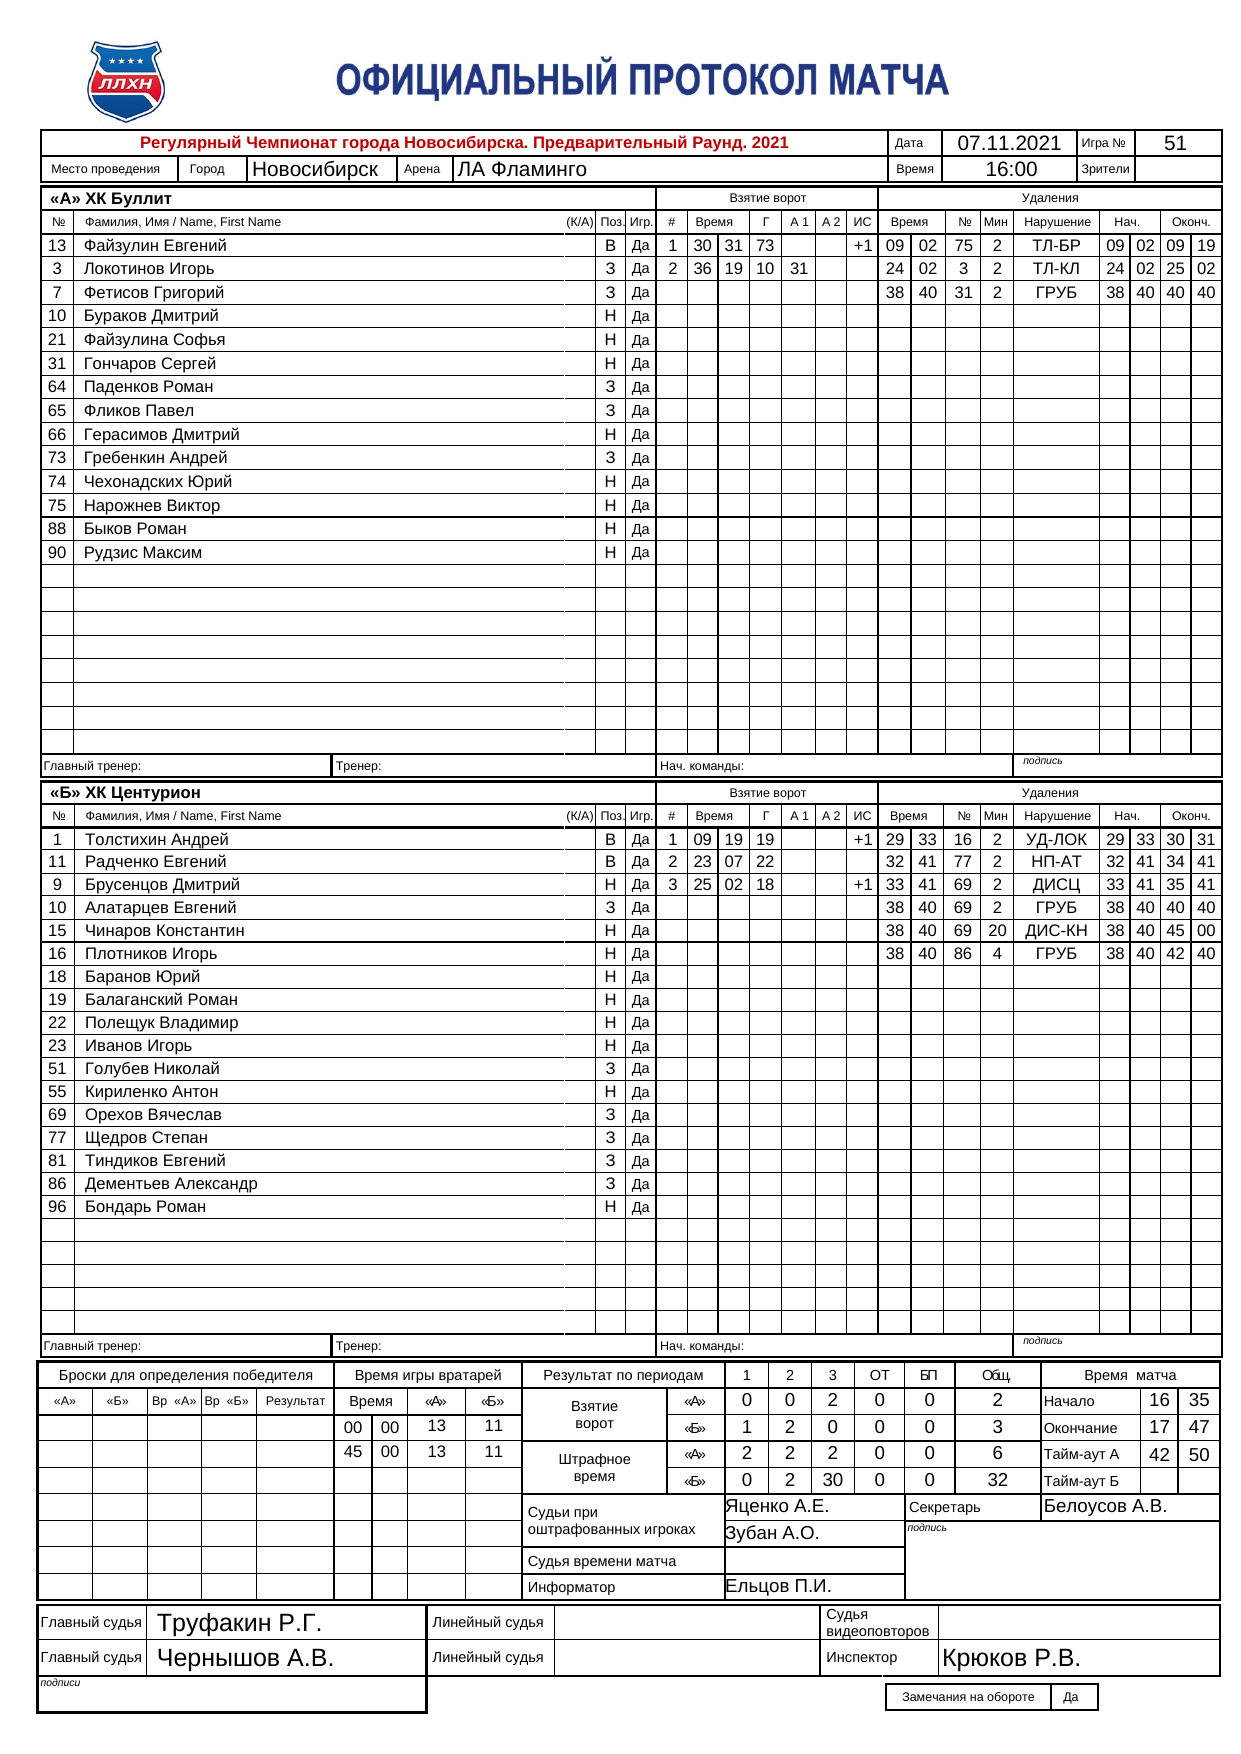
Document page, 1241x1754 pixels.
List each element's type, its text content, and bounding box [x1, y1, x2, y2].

table_cell [657, 1081, 687, 1103]
table_cell 81 [42, 1150, 74, 1172]
table_cell [782, 518, 815, 540]
table_cell [912, 683, 945, 706]
table_cell 74 [42, 470, 73, 493]
table_cell [816, 399, 846, 422]
table_cell [782, 1173, 815, 1195]
table_cell 22 [750, 850, 781, 872]
table_cell [148, 1521, 201, 1546]
table_cell [912, 518, 945, 540]
table_cell [981, 636, 1013, 658]
table_cell [912, 1127, 943, 1149]
table_cell Да [626, 235, 655, 256]
table_cell [565, 305, 595, 327]
table_cell [912, 588, 945, 611]
table_cell [466, 1547, 521, 1573]
table_header 51 [1136, 131, 1221, 155]
table_cell [688, 565, 717, 587]
table_cell [782, 376, 815, 398]
table_cell [719, 920, 749, 941]
table_cell [335, 1494, 371, 1520]
table_header Игра № [1078, 131, 1134, 155]
table_cell подпись [906, 1522, 1219, 1599]
table_cell [335, 1468, 371, 1493]
table_cell В [596, 829, 625, 849]
table_cell [912, 1219, 943, 1241]
table_cell [782, 1058, 815, 1079]
table_cell «Б» [93, 1389, 147, 1413]
table_cell [42, 1288, 74, 1310]
table_cell [816, 494, 846, 516]
table_cell [565, 1035, 595, 1057]
table_cell [39, 1574, 92, 1599]
table_cell 0 [855, 1468, 904, 1493]
table_cell [1131, 1127, 1160, 1149]
table_cell Главный судья [39, 1606, 146, 1639]
table_cell Новосибирск [248, 157, 396, 181]
table_cell 7 [42, 281, 73, 303]
table_cell [1161, 1196, 1190, 1218]
table_cell ГРУБ [1014, 943, 1099, 964]
table_cell [565, 1196, 595, 1218]
table_cell [719, 1219, 749, 1241]
table_cell 0 [905, 1415, 954, 1440]
table_cell 23 [688, 850, 717, 872]
table_cell [1100, 612, 1129, 634]
table_cell [1192, 541, 1221, 564]
table_cell [816, 1288, 846, 1310]
table_cell Вр «Б» [202, 1389, 256, 1413]
table_cell [75, 1288, 564, 1310]
table_cell [981, 1173, 1013, 1195]
table_cell [750, 352, 781, 374]
table_cell [912, 328, 945, 351]
table_cell [466, 1494, 521, 1520]
table_cell 40 [1192, 943, 1221, 964]
table_cell [565, 1265, 595, 1287]
table_cell Место проведения [42, 157, 177, 181]
table_cell [912, 707, 945, 729]
table_cell [1131, 352, 1160, 374]
table_cell [565, 966, 595, 987]
table_cell [782, 494, 815, 516]
table_cell [847, 1035, 877, 1057]
table_cell 19 [719, 257, 749, 280]
table_cell [719, 1242, 749, 1264]
table_cell Нач. команды: [657, 755, 1012, 776]
table_cell Г [750, 805, 781, 826]
table_cell [1100, 541, 1129, 564]
table_cell [847, 730, 877, 753]
table_cell 11 [42, 850, 74, 872]
table_cell [782, 1127, 815, 1149]
table_cell [657, 1012, 687, 1033]
table_cell [1136, 157, 1221, 181]
table_cell [782, 281, 815, 303]
table_cell [688, 399, 717, 422]
table_cell [847, 896, 877, 918]
table_cell [257, 1521, 333, 1546]
table_cell +1 [847, 235, 877, 256]
table_cell В [596, 850, 625, 872]
table_cell Н [596, 920, 625, 941]
table_cell [912, 1288, 943, 1310]
table_cell [1131, 1012, 1160, 1033]
table_cell [688, 636, 717, 658]
table_cell [626, 565, 655, 587]
table_cell [626, 1311, 655, 1333]
table_cell [1161, 494, 1190, 516]
table_cell [1192, 1035, 1221, 1057]
table_cell Время [688, 805, 749, 826]
table_cell 13 [408, 1441, 465, 1467]
table_cell [879, 659, 910, 682]
table_cell [944, 1012, 980, 1033]
table_cell 40 [912, 920, 943, 941]
table_cell [626, 1219, 655, 1241]
table_cell [1014, 612, 1099, 634]
table_cell [1014, 1242, 1099, 1264]
table_cell [1100, 565, 1129, 587]
table_cell Нарушение [1014, 805, 1099, 826]
table_cell 1 [42, 829, 74, 849]
table_cell [847, 1265, 877, 1287]
table_cell Да [626, 470, 655, 493]
table_cell [565, 1058, 595, 1079]
table_cell [565, 1242, 595, 1264]
table_cell [688, 1127, 717, 1149]
table_cell 41 [1131, 874, 1160, 895]
table_cell [74, 565, 564, 587]
table_cell 77 [944, 850, 980, 872]
table_cell [1014, 376, 1099, 398]
table_cell 3 [42, 257, 73, 280]
table_cell [816, 1219, 846, 1241]
table_cell 10 [750, 257, 781, 280]
table_cell 45 [1161, 920, 1190, 941]
table_cell [1014, 707, 1099, 729]
table_cell З [596, 399, 625, 422]
table_cell Баранов Юрий [75, 966, 564, 987]
table_cell [1100, 683, 1129, 706]
table_cell Герасимов Дмитрий [74, 423, 564, 445]
table_cell 16:00 [943, 157, 1076, 181]
table_cell 40 [912, 943, 943, 964]
table_cell [39, 1468, 92, 1493]
table_cell [946, 494, 980, 516]
table_cell [42, 1311, 74, 1333]
table_cell [981, 518, 1013, 540]
table_cell [1100, 305, 1129, 327]
table_cell [981, 423, 1013, 445]
table_cell [847, 1311, 877, 1333]
table_cell Да [626, 850, 655, 872]
table_cell [750, 943, 781, 964]
table_cell [719, 1265, 749, 1287]
table_cell [750, 446, 781, 469]
table_cell [1131, 612, 1160, 634]
table_cell [1014, 636, 1099, 658]
table_cell [565, 1104, 595, 1126]
table_cell [93, 1521, 147, 1546]
table_cell [565, 518, 595, 540]
table_cell [42, 565, 73, 587]
table_cell [944, 1265, 980, 1287]
table_cell [93, 1574, 147, 1599]
table_cell [782, 874, 815, 895]
table_cell [408, 1521, 465, 1546]
table_cell [879, 707, 910, 729]
table_cell [847, 518, 877, 540]
table_cell [1100, 989, 1129, 1011]
table_cell 00 [373, 1441, 407, 1467]
table_cell [816, 1150, 846, 1172]
table_cell [1161, 588, 1190, 611]
table_cell 2 [981, 829, 1013, 849]
table_cell 3 [946, 257, 980, 280]
table_cell Да [626, 328, 655, 351]
table_cell [657, 541, 687, 564]
table_cell [816, 518, 846, 540]
table_cell [946, 446, 980, 469]
table_cell [944, 1311, 980, 1333]
table_cell [719, 896, 749, 918]
table_cell [42, 730, 73, 753]
table_cell [202, 1574, 256, 1599]
table_cell 09 [1100, 235, 1129, 256]
table_cell [688, 352, 717, 374]
table_cell 40 [1131, 920, 1160, 941]
table_cell 38 [879, 920, 910, 941]
table_cell ТЛ-БР [1014, 235, 1099, 256]
table_cell [1161, 399, 1190, 422]
table_cell [981, 1265, 1013, 1287]
table_cell [750, 636, 781, 658]
table_cell [257, 1547, 333, 1573]
table_cell [1014, 1127, 1099, 1149]
table_cell Толстихин Андрей [75, 829, 564, 849]
table_cell [657, 423, 687, 445]
table_cell Информатор [523, 1575, 724, 1599]
table_cell 09 [879, 235, 910, 256]
table_cell 18 [42, 966, 74, 987]
table_cell 47 [1179, 1415, 1219, 1440]
table_cell [1192, 588, 1221, 611]
table_cell [626, 612, 655, 634]
table_cell [944, 1035, 980, 1057]
table_cell 20 [981, 920, 1013, 941]
table_cell Линейный судья [428, 1640, 554, 1675]
table_cell Оконч. [1161, 211, 1221, 233]
table_cell [847, 305, 877, 327]
table_cell [912, 730, 945, 753]
table_cell [657, 1311, 687, 1333]
table_cell Штрафное время [523, 1442, 666, 1493]
table_cell [373, 1547, 407, 1573]
table_cell [782, 1196, 815, 1218]
table_cell [816, 588, 846, 611]
table_cell [750, 920, 781, 941]
table_cell [1131, 1265, 1160, 1287]
table_cell З [596, 376, 625, 398]
table_cell [1192, 376, 1221, 398]
table_cell УД-ЛОК [1014, 829, 1099, 849]
table_cell 38 [1100, 920, 1129, 941]
table_cell 2 [981, 896, 1013, 918]
table_cell Да [626, 943, 655, 964]
table_cell [912, 1058, 943, 1079]
table_cell [1161, 1081, 1190, 1103]
table_cell [847, 707, 877, 729]
table_cell [944, 1081, 980, 1103]
table_cell [816, 989, 846, 1011]
table_cell [981, 470, 1013, 493]
table_cell [879, 305, 910, 327]
table_cell [596, 588, 625, 611]
table_cell [657, 1058, 687, 1079]
table_header 3 [812, 1363, 854, 1387]
table_cell [1192, 659, 1221, 682]
table_cell [847, 1196, 877, 1218]
table_cell Да [626, 1035, 655, 1057]
table_cell [1192, 966, 1221, 987]
table_cell 11 [466, 1441, 521, 1467]
table_cell Иванов Игорь [75, 1035, 564, 1057]
table_cell [1161, 1150, 1190, 1172]
table_cell Локотинов Игорь [74, 257, 564, 280]
table_cell [912, 612, 945, 634]
table_cell [946, 683, 980, 706]
table_cell [1014, 1012, 1099, 1033]
table_cell [1131, 305, 1160, 327]
table_cell [565, 1150, 595, 1172]
table_cell [688, 1311, 717, 1333]
table_cell 69 [944, 896, 980, 918]
table_cell 55 [42, 1081, 74, 1103]
table_cell 31 [42, 352, 73, 374]
table_cell Да [626, 1196, 655, 1218]
table_cell [42, 1219, 74, 1241]
table_cell [847, 1012, 877, 1033]
table_cell Окончание [1042, 1415, 1140, 1440]
table_cell [816, 352, 846, 374]
table_cell [946, 423, 980, 445]
table_cell [879, 966, 910, 987]
table_cell [782, 305, 815, 327]
table_cell [981, 1035, 1013, 1057]
table_cell Поз. [596, 211, 625, 233]
table_cell [847, 636, 877, 658]
table_cell 40 [1131, 943, 1160, 964]
table_cell 38 [1100, 943, 1129, 964]
table_cell 0 [726, 1389, 768, 1413]
table_cell [688, 1265, 717, 1287]
table_cell А 1 [782, 805, 815, 826]
table_cell ДИСЦ [1014, 874, 1099, 895]
table_cell [93, 1468, 147, 1493]
table_cell [750, 305, 781, 327]
table_cell [148, 1468, 201, 1493]
table_cell Орехов Вячеслав [75, 1104, 564, 1126]
table_cell Да [626, 1012, 655, 1033]
table_cell [879, 376, 910, 398]
table_cell [912, 1196, 943, 1218]
table_cell [42, 683, 73, 706]
table_cell [1161, 1219, 1190, 1241]
table_cell [42, 1265, 74, 1287]
table_cell [335, 1521, 371, 1546]
table_cell [944, 1173, 980, 1195]
table_cell [1014, 1081, 1099, 1103]
table_cell [565, 376, 595, 398]
table_cell [719, 1127, 749, 1149]
table_cell [1192, 1242, 1221, 1264]
table_cell 16 [944, 829, 980, 849]
table_cell [782, 588, 815, 611]
table_cell [1100, 1219, 1129, 1241]
table_cell [148, 1547, 201, 1573]
table_cell [596, 612, 625, 634]
table_cell [1161, 328, 1190, 351]
table_cell 2 [657, 257, 687, 280]
table_cell [879, 1265, 910, 1287]
table_cell [1161, 989, 1190, 1011]
table_cell [879, 446, 910, 469]
table_cell [565, 1012, 595, 1033]
table_cell 50 [1179, 1441, 1219, 1467]
table_cell [657, 659, 687, 682]
table_cell [565, 989, 595, 1011]
table_cell [596, 659, 625, 682]
table_cell ДИС-КН [1014, 920, 1099, 941]
table_cell Да [626, 494, 655, 516]
table_cell 0 [855, 1415, 904, 1440]
table_cell [1131, 399, 1160, 422]
table_cell [719, 659, 749, 682]
table_cell Г [750, 211, 781, 233]
table_cell [879, 541, 910, 564]
table_cell [981, 1104, 1013, 1126]
table_cell [565, 920, 595, 941]
table_cell [944, 1104, 980, 1126]
table_cell Труфакин Р.Г. [147, 1606, 425, 1639]
table_cell [75, 1311, 564, 1333]
table_cell [1161, 636, 1190, 658]
table_cell Н [596, 1196, 625, 1218]
table_cell «А» [668, 1389, 724, 1413]
table_cell Оконч. [1161, 805, 1221, 826]
table_cell 0 [905, 1468, 954, 1493]
table_cell [75, 1219, 564, 1241]
table_cell [657, 1219, 687, 1241]
table_cell [1014, 1104, 1099, 1126]
table_cell [657, 683, 687, 706]
table_cell [782, 850, 815, 872]
table_cell [816, 920, 846, 941]
table_cell 16 [1141, 1389, 1177, 1413]
table_cell [782, 920, 815, 941]
table_cell [1192, 1127, 1221, 1149]
table_cell Нач. [1100, 211, 1160, 233]
table_cell Игр. [626, 211, 655, 233]
table_cell [981, 494, 1013, 516]
table_cell [565, 612, 595, 634]
table_cell 02 [912, 257, 945, 280]
table_cell [688, 659, 717, 682]
table_cell [816, 636, 846, 658]
table_cell ЛА Фламинго [454, 157, 887, 181]
table_cell [688, 1012, 717, 1033]
table_cell [719, 376, 749, 398]
table_cell Бондарь Роман [75, 1196, 564, 1218]
table_cell [688, 446, 717, 469]
table_cell [879, 1081, 910, 1103]
table_cell 15 [42, 920, 74, 941]
table_cell [1014, 518, 1099, 540]
table_cell [565, 423, 595, 445]
table_cell 11 [466, 1416, 521, 1440]
table_cell 41 [1131, 850, 1160, 872]
table_cell 19 [750, 829, 781, 849]
table_cell [466, 1574, 521, 1599]
table_cell 0 [769, 1389, 811, 1413]
table_cell 69 [944, 920, 980, 941]
table_cell [39, 1547, 92, 1573]
table_cell В [596, 235, 625, 256]
table_cell [847, 850, 877, 872]
table_cell [202, 1441, 256, 1467]
table_cell [981, 1150, 1013, 1172]
table_cell [981, 1058, 1013, 1079]
table_cell [816, 235, 846, 256]
table_cell [879, 636, 910, 658]
table_cell [688, 612, 717, 634]
table_cell [782, 966, 815, 987]
table_cell [782, 328, 815, 351]
table_cell [1131, 1311, 1160, 1333]
table_cell [565, 896, 595, 918]
table_cell [257, 1416, 333, 1440]
table_cell [596, 1219, 625, 1241]
table_cell [816, 1012, 846, 1033]
table_cell [1100, 1173, 1129, 1195]
table_cell [688, 1081, 717, 1103]
table_cell [750, 328, 781, 351]
table_cell [879, 1288, 910, 1310]
table_cell [596, 1242, 625, 1264]
table_cell Судьи при оштрафованных игроках [523, 1495, 724, 1546]
table_cell [750, 1127, 781, 1149]
table_cell [912, 305, 945, 327]
table_cell [847, 1173, 877, 1195]
table_cell [981, 305, 1013, 327]
table_cell [1192, 636, 1221, 658]
table_cell З [596, 446, 625, 469]
table_cell [688, 707, 717, 729]
table_cell [981, 1288, 1013, 1310]
table_cell [782, 659, 815, 682]
table_cell [1161, 1012, 1190, 1033]
table_cell [782, 446, 815, 469]
table_cell [879, 730, 910, 753]
table_cell 6 [956, 1442, 1040, 1467]
table_cell 3 [956, 1415, 1040, 1440]
table_cell [847, 588, 877, 611]
table_cell [879, 1196, 910, 1218]
table_cell [1131, 1058, 1160, 1079]
table_cell 0 [855, 1389, 904, 1413]
table_cell [782, 989, 815, 1011]
table_cell [944, 1058, 980, 1079]
table_cell [981, 376, 1013, 398]
table_cell 18 [750, 874, 781, 895]
table_cell [782, 470, 815, 493]
table_cell [847, 1219, 877, 1241]
table_cell 02 [912, 235, 945, 256]
table_cell [816, 1173, 846, 1195]
table_cell [657, 446, 687, 469]
table_cell [816, 1081, 846, 1103]
table_cell 38 [1100, 281, 1129, 303]
table_cell [782, 1081, 815, 1103]
table_cell [912, 1104, 943, 1126]
table_cell [75, 1242, 564, 1264]
table_cell [1179, 1468, 1219, 1493]
table_cell [42, 636, 73, 658]
table_cell [688, 1104, 717, 1126]
table_cell Зрители [1078, 157, 1134, 181]
table_cell [912, 446, 945, 469]
table_cell [1014, 1311, 1099, 1333]
table_cell [750, 281, 781, 303]
table_cell [750, 896, 781, 918]
table_cell [202, 1416, 256, 1440]
table_cell [1192, 1196, 1221, 1218]
table_cell [879, 494, 910, 516]
table_cell Да [626, 423, 655, 445]
table_header «Б» ХК Центурион [42, 783, 655, 803]
table_cell 40 [912, 896, 943, 918]
table_cell [782, 707, 815, 729]
table_cell [1131, 328, 1160, 351]
table_cell [750, 1219, 781, 1241]
table_cell [719, 707, 749, 729]
table_cell [93, 1547, 147, 1573]
table_cell 2 [657, 850, 687, 872]
table_cell [719, 305, 749, 327]
table_cell З [596, 1104, 625, 1126]
table_cell [565, 850, 595, 872]
table_cell [719, 541, 749, 564]
table_cell [335, 1547, 371, 1573]
table_cell Да [626, 896, 655, 918]
table_cell # [657, 805, 687, 826]
table_cell [565, 328, 595, 351]
table_cell [912, 1150, 943, 1172]
table_cell [847, 423, 877, 445]
table_cell 2 [956, 1389, 1040, 1413]
table_cell «А» [39, 1389, 92, 1413]
table_cell [782, 1311, 815, 1333]
table_cell [626, 659, 655, 682]
table_cell [879, 989, 910, 1011]
table_cell Чинаров Константин [75, 920, 564, 941]
table_cell 1 [657, 829, 687, 849]
table_header Время матча [1042, 1363, 1219, 1387]
table_cell [565, 257, 595, 280]
table_cell [981, 683, 1013, 706]
table_cell [657, 943, 687, 964]
table_cell 00 [335, 1416, 371, 1440]
table_cell З [596, 257, 625, 280]
table_cell [816, 1058, 846, 1079]
table_cell [1014, 1058, 1099, 1079]
table_cell [750, 1104, 781, 1126]
table_cell [912, 659, 945, 682]
table_cell [981, 352, 1013, 374]
table_cell Да [626, 1104, 655, 1126]
table_cell [555, 1606, 819, 1639]
table_cell [946, 376, 980, 398]
table_cell [408, 1574, 465, 1599]
table_cell [657, 896, 687, 918]
table_cell Ельцов П.И. [726, 1575, 904, 1599]
table_cell [750, 588, 781, 611]
table_cell [816, 1035, 846, 1057]
table_cell [1014, 683, 1099, 706]
table_cell [1100, 1288, 1129, 1310]
table_cell Крюков Р.В. [939, 1640, 1219, 1675]
table_cell [565, 470, 595, 493]
table_cell [1192, 1058, 1221, 1079]
table_cell [1131, 1081, 1160, 1103]
table_cell [1014, 588, 1099, 611]
table_cell [1131, 659, 1160, 682]
table_cell [816, 659, 846, 682]
table_cell [688, 683, 717, 706]
table_cell [688, 1219, 717, 1241]
table_cell [912, 352, 945, 374]
table_cell [719, 683, 749, 706]
table_cell 02 [1192, 257, 1221, 280]
table_cell [719, 636, 749, 658]
table_cell [688, 305, 717, 327]
table_cell [1014, 494, 1099, 516]
table_cell [816, 612, 846, 634]
table_cell [688, 1058, 717, 1079]
table_cell [981, 565, 1013, 587]
table_header 1 [726, 1363, 768, 1387]
table_cell [688, 423, 717, 445]
table_cell [719, 1311, 749, 1333]
table_cell [816, 470, 846, 493]
table_cell [782, 1012, 815, 1033]
table_cell [1131, 1242, 1160, 1264]
table_cell [1100, 423, 1129, 445]
table_cell [1161, 1104, 1190, 1126]
table_cell [408, 1468, 465, 1493]
table_cell [688, 896, 717, 918]
table_cell 09 [688, 829, 717, 849]
table_cell 41 [1192, 850, 1221, 872]
table_cell [596, 707, 625, 729]
table_cell [1100, 636, 1129, 658]
table_cell Да [626, 305, 655, 327]
table_cell [981, 1081, 1013, 1103]
table_cell [719, 399, 749, 422]
table_cell [688, 518, 717, 540]
table_cell [1161, 518, 1190, 540]
table_cell +1 [847, 829, 877, 849]
table_cell [816, 1265, 846, 1287]
table_cell [847, 328, 877, 351]
table_cell 00 [1192, 920, 1221, 941]
table_cell [944, 1150, 980, 1172]
table_cell [657, 399, 687, 422]
table_cell [1014, 470, 1099, 493]
table_cell Фетисов Григорий [74, 281, 564, 303]
table_cell [816, 896, 846, 918]
table_cell [782, 612, 815, 634]
table_cell [1192, 683, 1221, 706]
table_cell [847, 257, 877, 280]
table_cell Секретарь [906, 1495, 1040, 1520]
table_cell [657, 1035, 687, 1057]
table_cell [1014, 1173, 1099, 1195]
table_cell [981, 1242, 1013, 1264]
table_cell [782, 565, 815, 587]
table_cell [816, 423, 846, 445]
table_cell [42, 707, 73, 729]
table_cell 09 [1161, 235, 1190, 256]
table_cell [719, 470, 749, 493]
table_cell [750, 1311, 781, 1333]
table_cell [847, 683, 877, 706]
table_cell [879, 1150, 910, 1172]
table_cell [1100, 376, 1129, 398]
table_cell [1192, 305, 1221, 327]
table_cell [408, 1494, 465, 1520]
table_cell [782, 1035, 815, 1057]
table_cell [565, 707, 595, 729]
table_cell Да [626, 989, 655, 1011]
table_cell Арена [398, 157, 452, 181]
table_cell [373, 1494, 407, 1520]
table_cell [750, 1012, 781, 1033]
table_cell Н [596, 1012, 625, 1033]
table_cell [688, 541, 717, 564]
table_cell [565, 829, 595, 849]
table_cell [816, 966, 846, 987]
table_header Да [1052, 1685, 1097, 1709]
table_cell [1131, 730, 1160, 753]
table_cell [565, 874, 595, 895]
table_header 07.11.2021 [943, 131, 1076, 155]
table_cell [879, 588, 910, 611]
table_cell [719, 1288, 749, 1310]
table_cell 3 [657, 874, 687, 895]
table_cell [596, 1288, 625, 1310]
table_cell [565, 235, 595, 256]
table_cell [596, 1311, 625, 1333]
table_cell [657, 518, 687, 540]
table_cell [719, 989, 749, 1011]
table_cell [719, 565, 749, 587]
table_cell [688, 1173, 717, 1195]
table_cell Судья видеоповторов [821, 1606, 938, 1639]
table_cell [1161, 446, 1190, 469]
table_cell 75 [946, 235, 980, 256]
table_cell [981, 612, 1013, 634]
table_cell [565, 943, 595, 964]
table_cell [74, 588, 564, 611]
table_cell [1161, 1311, 1190, 1333]
table_cell 33 [1131, 829, 1160, 849]
table_cell Да [626, 257, 655, 280]
table_cell [373, 1574, 407, 1599]
table_cell [565, 541, 595, 564]
table_cell [946, 612, 980, 634]
table_cell Н [596, 305, 625, 327]
table_cell [1131, 446, 1160, 469]
table_cell 31 [719, 235, 749, 256]
table_cell [657, 1242, 687, 1264]
table_cell [1131, 1035, 1160, 1057]
table_cell [719, 1104, 749, 1126]
table_cell [596, 565, 625, 587]
table_cell [847, 966, 877, 987]
table_cell [939, 1606, 1219, 1639]
table_cell 0 [905, 1389, 954, 1413]
table_cell [93, 1416, 147, 1440]
table_cell З [596, 1058, 625, 1079]
table_cell 34 [1161, 850, 1190, 872]
table_cell [565, 494, 595, 516]
table_cell [257, 1494, 333, 1520]
table_cell [565, 1288, 595, 1310]
table_cell Фамилия, Имя / Name, First Name [74, 211, 565, 233]
table_cell [782, 943, 815, 964]
table_cell Начало [1042, 1389, 1140, 1413]
table_cell [688, 1196, 717, 1218]
table_cell [847, 1242, 877, 1264]
table_cell [565, 636, 595, 658]
table_cell Балаганский Роман [75, 989, 564, 1011]
table_cell [1161, 1173, 1190, 1195]
table_cell Тайм-аут А [1042, 1441, 1140, 1467]
table_cell [816, 446, 846, 469]
table_cell [912, 1311, 943, 1333]
table_cell [626, 707, 655, 729]
table_cell 22 [42, 1012, 74, 1033]
table_cell [657, 494, 687, 516]
table_cell [879, 399, 910, 422]
table_cell [719, 423, 749, 445]
table_cell З [596, 281, 625, 303]
table_cell [1100, 1035, 1129, 1057]
table_cell [782, 1288, 815, 1310]
table_header Время игры вратарей [335, 1363, 521, 1387]
table_cell [1100, 707, 1129, 729]
table_cell Дементьев Александр [75, 1173, 564, 1195]
table_cell 0 [726, 1468, 768, 1493]
table_cell [719, 966, 749, 987]
table_cell [981, 446, 1013, 469]
table_cell [1161, 565, 1190, 587]
table_cell [816, 565, 846, 587]
table_cell [688, 376, 717, 398]
table_cell [1014, 399, 1099, 422]
table_cell [626, 588, 655, 611]
table_cell [879, 352, 910, 374]
table_cell 07 [719, 850, 749, 872]
table_cell [946, 352, 980, 374]
table_cell [657, 328, 687, 351]
table_cell Судья времени матча [523, 1548, 724, 1573]
table_cell [1161, 376, 1190, 398]
table_cell 24 [879, 257, 910, 280]
table_cell 23 [42, 1035, 74, 1057]
table_cell [202, 1468, 256, 1493]
table_cell [912, 494, 945, 516]
table_header Взятие ворот [657, 783, 877, 803]
table_cell [657, 636, 687, 658]
table_cell З [596, 1150, 625, 1172]
table_cell [750, 423, 781, 445]
table_cell [946, 470, 980, 493]
table_cell [719, 1150, 749, 1172]
table_cell [719, 1081, 749, 1103]
table_cell Плотников Игорь [75, 943, 564, 964]
table_cell [912, 470, 945, 493]
table_cell [657, 376, 687, 398]
table_cell [719, 943, 749, 964]
table_cell [981, 1311, 1013, 1333]
table_cell [1192, 518, 1221, 540]
table_cell 69 [42, 1104, 74, 1126]
table_cell подписи [39, 1677, 425, 1711]
table_cell 41 [1192, 874, 1221, 895]
table_cell [1192, 1150, 1221, 1172]
table_cell [879, 328, 910, 351]
table_cell [1014, 1288, 1099, 1310]
table_cell 1 [657, 235, 687, 256]
table_cell [1192, 352, 1221, 374]
table_cell 32 [956, 1468, 1040, 1493]
table_cell [688, 1035, 717, 1057]
table_cell [1161, 612, 1190, 634]
table_cell [946, 707, 980, 729]
table_cell [657, 305, 687, 327]
table_cell [816, 1196, 846, 1218]
table_cell [1131, 989, 1160, 1011]
table_cell [847, 1288, 877, 1310]
table_cell № [42, 805, 74, 826]
table_cell [565, 399, 595, 422]
table_cell [782, 636, 815, 658]
table_cell Фамилия, Имя / Name, First Name [75, 805, 565, 826]
table_cell [750, 399, 781, 422]
table_cell [912, 1035, 943, 1057]
table_cell 31 [946, 281, 980, 303]
table_cell 41 [912, 850, 943, 872]
table_cell [1131, 494, 1160, 516]
table_cell 35 [1161, 874, 1190, 895]
table_cell [93, 1441, 147, 1467]
table_cell [816, 1242, 846, 1264]
table_cell [750, 730, 781, 753]
table_cell [1131, 541, 1160, 564]
table_cell [1161, 1265, 1190, 1287]
table_cell № [42, 211, 73, 233]
table_cell [202, 1494, 256, 1520]
table_cell [202, 1547, 256, 1573]
table_cell 24 [1100, 257, 1129, 280]
table_cell [1014, 1035, 1099, 1057]
table_cell [750, 565, 781, 587]
table_cell Инспектор [821, 1640, 938, 1675]
table_cell [981, 707, 1013, 729]
table_cell [847, 376, 877, 398]
table_cell [847, 612, 877, 634]
table_cell Н [596, 541, 625, 564]
table_cell [816, 850, 846, 872]
table_cell [657, 588, 687, 611]
table_cell [626, 683, 655, 706]
table_cell Да [626, 1173, 655, 1195]
table_cell [1131, 1104, 1160, 1126]
table_cell [1192, 1173, 1221, 1195]
table_cell Яценко А.Е. [726, 1495, 904, 1520]
table_cell 31 [1192, 829, 1221, 849]
table_cell [912, 565, 945, 587]
table_cell [816, 874, 846, 895]
table_cell Н [596, 423, 625, 445]
table_cell [1131, 376, 1160, 398]
table_cell 13 [42, 235, 73, 256]
table_cell [1161, 1127, 1190, 1149]
table_cell Гребенкин Андрей [74, 446, 564, 469]
table_cell Тренер: [333, 1335, 655, 1356]
table_cell [847, 1127, 877, 1149]
table_cell Да [626, 1081, 655, 1103]
table_cell [847, 943, 877, 964]
table_cell [847, 446, 877, 469]
table_cell [879, 1311, 910, 1333]
table_cell 40 [1161, 281, 1190, 303]
table_cell [1192, 1311, 1221, 1333]
table_cell Гончаров Сергей [74, 352, 564, 374]
table_cell 2 [769, 1415, 811, 1440]
table_cell [782, 352, 815, 374]
table_cell [373, 1521, 407, 1546]
table_cell [750, 659, 781, 682]
table_cell [816, 541, 846, 564]
table_cell 64 [42, 376, 73, 398]
table_cell [408, 1547, 465, 1573]
table_cell [1192, 494, 1221, 516]
table_cell [688, 730, 717, 753]
table_cell Время [879, 211, 945, 233]
table_cell [719, 1012, 749, 1033]
table_cell [883, 1677, 1220, 1681]
table_cell [1100, 659, 1129, 682]
table_cell [1131, 1150, 1160, 1172]
table_cell [1192, 1265, 1221, 1287]
table_cell [750, 1288, 781, 1310]
table_cell [688, 966, 717, 987]
table_cell [944, 1127, 980, 1149]
table_cell Файзулин Евгений [74, 235, 564, 256]
table_cell [981, 399, 1013, 422]
table_cell [946, 730, 980, 753]
table_cell Мин [981, 211, 1013, 233]
table_cell 40 [912, 281, 945, 303]
table_cell Игр. [626, 805, 655, 826]
table_cell 90 [42, 541, 73, 564]
table_cell [1100, 1012, 1129, 1033]
table_cell [39, 1416, 92, 1440]
table_cell Да [626, 281, 655, 303]
table_cell [944, 1196, 980, 1218]
table_cell Н [596, 352, 625, 374]
table_cell Алатарцев Евгений [75, 896, 564, 918]
table_cell [879, 470, 910, 493]
table_cell [1192, 565, 1221, 587]
table_cell [1100, 494, 1129, 516]
table_cell Мин [981, 805, 1013, 826]
table_cell 77 [42, 1127, 74, 1149]
table_cell [946, 588, 980, 611]
table_cell ТЛ-КЛ [1014, 257, 1099, 280]
table_cell [847, 1081, 877, 1103]
table_cell [719, 1058, 749, 1079]
table_cell 17 [1141, 1415, 1177, 1440]
table_cell [981, 966, 1013, 987]
table_cell [719, 446, 749, 469]
table_cell [1131, 707, 1160, 729]
table_cell [1161, 966, 1190, 987]
table_cell Город [179, 157, 246, 181]
table_cell [981, 659, 1013, 682]
table_cell 16 [42, 943, 74, 964]
table_cell Н [596, 1035, 625, 1057]
table_cell Да [626, 518, 655, 540]
table_cell [879, 423, 910, 445]
table_cell [847, 1150, 877, 1172]
table_cell [1131, 1196, 1160, 1218]
table_cell [750, 541, 781, 564]
table_cell Линейный судья [428, 1606, 554, 1639]
table_cell [565, 659, 595, 682]
table_cell [688, 281, 717, 303]
table_cell [1131, 565, 1160, 587]
table_cell [1014, 989, 1099, 1011]
table_cell [879, 518, 910, 540]
table_cell [1131, 683, 1160, 706]
table_cell 25 [688, 874, 717, 895]
table_cell Н [596, 328, 625, 351]
table_cell Главный судья [39, 1640, 146, 1675]
table_cell [1131, 518, 1160, 540]
table_cell [946, 636, 980, 658]
table_cell [750, 1150, 781, 1172]
table_cell 69 [944, 874, 980, 895]
table_cell Время [879, 805, 943, 826]
table_cell 02 [1131, 235, 1160, 256]
table_cell [847, 470, 877, 493]
table_cell [75, 1265, 564, 1287]
table_cell [816, 683, 846, 706]
table_cell 02 [719, 874, 749, 895]
table_cell 73 [42, 446, 73, 469]
table_cell Время [688, 211, 749, 233]
table_cell 42 [1161, 943, 1190, 964]
table_cell [912, 1173, 943, 1195]
table_header Замечания на обороте [887, 1685, 1050, 1709]
table_cell [1131, 1173, 1160, 1195]
table_cell [782, 1265, 815, 1287]
table_cell [816, 281, 846, 303]
table_cell [1014, 1219, 1099, 1241]
table_cell [1161, 423, 1190, 445]
table_cell [688, 470, 717, 493]
table_cell [1192, 1012, 1221, 1033]
table_cell [816, 376, 846, 398]
table_cell [148, 1574, 201, 1599]
table_cell Н [596, 966, 625, 987]
table_cell 38 [879, 281, 910, 303]
table_cell № [944, 805, 980, 826]
table_cell [39, 1441, 92, 1467]
table_cell [750, 989, 781, 1011]
table_cell [1014, 541, 1099, 564]
table_cell [657, 352, 687, 374]
table_cell [981, 588, 1013, 611]
table_cell [782, 399, 815, 422]
table_cell [1014, 730, 1099, 753]
table_cell Радченко Евгений [75, 850, 564, 872]
table_cell 10 [42, 305, 73, 327]
table_cell [1192, 989, 1221, 1011]
table_cell [782, 1219, 815, 1241]
table_cell Файзулина Софья [74, 328, 564, 351]
table_cell [782, 896, 815, 918]
table_cell [1100, 518, 1129, 540]
table_cell 38 [879, 896, 910, 918]
table_cell ИС [847, 211, 877, 233]
table_cell [257, 1441, 333, 1467]
table_cell [879, 565, 910, 587]
table_cell [912, 1081, 943, 1103]
table_cell 2 [981, 874, 1013, 895]
table_cell [1100, 588, 1129, 611]
table_cell [1100, 1104, 1129, 1126]
table_cell [719, 328, 749, 351]
table_cell НП-АТ [1014, 850, 1099, 872]
table_cell [74, 636, 564, 658]
table_cell [750, 612, 781, 634]
table_cell [1100, 966, 1129, 987]
table_cell [879, 1012, 910, 1033]
table_cell [750, 966, 781, 987]
table_cell [565, 683, 595, 706]
table_cell [1192, 612, 1221, 634]
table_cell [1161, 730, 1190, 753]
table_cell [879, 683, 910, 706]
table_cell [719, 1196, 749, 1218]
table_cell [782, 1242, 815, 1264]
table_cell «Б» [668, 1415, 724, 1440]
table_cell [626, 636, 655, 658]
table_cell [912, 636, 945, 658]
table_cell 40 [1161, 896, 1190, 918]
table_cell 19 [1192, 235, 1221, 256]
table_cell [750, 376, 781, 398]
table_cell [944, 989, 980, 1011]
table_header Результат по периодам [523, 1363, 724, 1387]
table_cell [596, 730, 625, 753]
table_cell [879, 1173, 910, 1195]
table_cell [879, 1242, 910, 1264]
table_cell [373, 1468, 407, 1493]
table_cell (К/А) [565, 211, 595, 233]
table_cell [1131, 966, 1160, 987]
table_cell [657, 281, 687, 303]
table_cell Тренер: [333, 755, 655, 776]
table_cell [912, 1265, 943, 1287]
table_cell 2 [812, 1442, 854, 1467]
table_cell [657, 966, 687, 987]
table_cell [750, 707, 781, 729]
picture [5, 28, 1179, 129]
table_cell 66 [42, 423, 73, 445]
table_cell [626, 1288, 655, 1310]
table_cell 30 [812, 1468, 854, 1493]
table_cell [750, 494, 781, 516]
table_header Удаления [879, 188, 1221, 209]
table_cell [688, 1242, 717, 1264]
table_cell [879, 1219, 910, 1241]
table_cell 38 [879, 943, 910, 964]
table_cell [657, 1104, 687, 1126]
table_cell [847, 989, 877, 1011]
table_cell 13 [408, 1416, 465, 1440]
table_cell [565, 352, 595, 374]
table_cell Да [626, 399, 655, 422]
table_cell [148, 1416, 201, 1440]
table_cell 65 [42, 399, 73, 422]
table_cell [719, 352, 749, 374]
table_header Дата [889, 131, 941, 155]
table_cell [565, 1219, 595, 1241]
table_cell [719, 1035, 749, 1057]
table_cell [1161, 1035, 1190, 1057]
table_cell [981, 1219, 1013, 1241]
table_cell 32 [1100, 850, 1129, 872]
table_cell [626, 1265, 655, 1287]
table_cell [719, 518, 749, 540]
table_cell 35 [1179, 1389, 1219, 1413]
table_cell [946, 328, 980, 351]
table_cell ГРУБ [1014, 896, 1099, 918]
table_cell [847, 1104, 877, 1126]
table_cell [782, 235, 815, 256]
table_cell [912, 989, 943, 1011]
table_cell Главный тренер: [42, 755, 330, 776]
table_cell [555, 1640, 819, 1675]
table_cell [657, 989, 687, 1011]
table_cell Нач. [1100, 805, 1160, 826]
table_cell [74, 612, 564, 634]
table_cell [1192, 423, 1221, 445]
table_cell [596, 636, 625, 658]
table_cell «А» [408, 1389, 465, 1413]
table_cell [1014, 423, 1099, 445]
table_cell [847, 1058, 877, 1079]
table_header «А» ХК Буллит [42, 188, 655, 209]
table_cell 29 [1100, 829, 1129, 849]
table_cell [39, 1494, 92, 1520]
table_cell [879, 612, 910, 634]
table_cell Результат [257, 1389, 333, 1413]
table_cell [565, 730, 595, 753]
table_cell «А» [668, 1442, 724, 1467]
table_header ОТ [855, 1363, 904, 1387]
table_cell [1161, 1058, 1190, 1079]
table_cell # [657, 211, 687, 233]
table_cell 32 [879, 850, 910, 872]
table_cell [1161, 1242, 1190, 1264]
table_cell Н [596, 874, 625, 895]
table_cell З [596, 896, 625, 918]
table_cell [782, 829, 815, 849]
table_cell [912, 966, 943, 987]
table_cell Тиндиков Евгений [75, 1150, 564, 1172]
table_cell 86 [42, 1173, 74, 1195]
table_cell 2 [769, 1442, 811, 1467]
table_header Удаления [879, 783, 1221, 803]
table_cell 0 [855, 1442, 904, 1467]
table_cell Да [626, 376, 655, 398]
table_cell [847, 920, 877, 941]
table_cell [428, 1677, 882, 1711]
table_cell Нарушение [1014, 211, 1099, 233]
table_cell [93, 1494, 147, 1520]
table_cell Да [626, 1127, 655, 1149]
table_cell подпись [1014, 755, 1221, 776]
table_cell [148, 1494, 201, 1520]
table_cell 29 [879, 829, 910, 849]
table_cell 86 [944, 943, 980, 964]
table_cell Да [626, 829, 655, 849]
table_cell [946, 518, 980, 540]
table_cell Взятие ворот [523, 1389, 666, 1440]
table_cell [912, 1012, 943, 1033]
table_cell [879, 1127, 910, 1149]
table_cell 42 [1141, 1441, 1177, 1467]
table_cell (К/А) [565, 805, 595, 826]
table_cell 2 [812, 1389, 854, 1413]
table_cell А 2 [816, 211, 846, 233]
table_cell [816, 829, 846, 849]
table_cell [657, 470, 687, 493]
table_cell 45 [335, 1441, 371, 1467]
table_cell [847, 659, 877, 682]
table_cell 2 [981, 235, 1013, 256]
table_cell 2 [981, 850, 1013, 872]
table_cell 2 [981, 281, 1013, 303]
table_cell [1161, 352, 1190, 374]
table_cell [719, 1173, 749, 1195]
table_cell [1100, 399, 1129, 422]
table_cell Паденков Роман [74, 376, 564, 398]
table_cell [944, 1288, 980, 1310]
table_cell Н [596, 518, 625, 540]
table_cell [750, 1035, 781, 1057]
table_cell [847, 399, 877, 422]
table_cell [1131, 423, 1160, 445]
table_cell [1192, 707, 1221, 729]
table_cell [1014, 659, 1099, 682]
table_cell [847, 352, 877, 374]
table_cell [847, 565, 877, 587]
table_cell 33 [879, 874, 910, 895]
table_cell [1014, 305, 1099, 327]
table_cell [782, 541, 815, 564]
table_cell 41 [912, 874, 943, 895]
table_cell [688, 1288, 717, 1310]
table_cell 10 [42, 896, 74, 918]
table_cell [1161, 659, 1190, 682]
table_cell Быков Роман [74, 518, 564, 540]
table_cell [657, 920, 687, 941]
table_cell [688, 588, 717, 611]
table_cell [782, 730, 815, 753]
table_cell [981, 1127, 1013, 1149]
table_cell Нарожнев Виктор [74, 494, 564, 516]
table_cell [148, 1441, 201, 1467]
table_cell Нач. команды: [657, 1335, 1012, 1356]
table_cell [1192, 470, 1221, 493]
table_cell 40 [1192, 281, 1221, 303]
table_cell [816, 305, 846, 327]
table_cell 1 [726, 1415, 768, 1440]
table_cell 2 [726, 1442, 768, 1467]
table_cell [466, 1521, 521, 1546]
table_cell [1161, 707, 1190, 729]
table_cell [1100, 1058, 1129, 1079]
table_cell [565, 281, 595, 303]
table_cell [565, 446, 595, 469]
table_cell [688, 989, 717, 1011]
table_cell [879, 1035, 910, 1057]
table_cell [816, 328, 846, 351]
table_cell 02 [1131, 257, 1160, 280]
table_cell [946, 399, 980, 422]
table_cell Голубев Николай [75, 1058, 564, 1079]
table_cell 25 [1161, 257, 1190, 280]
table_cell [726, 1548, 904, 1573]
table_cell [1141, 1468, 1177, 1493]
table_cell 30 [688, 235, 717, 256]
table_cell А 2 [816, 805, 846, 826]
table_cell 40 [1131, 896, 1160, 918]
table_cell [816, 257, 846, 280]
table_header БП [905, 1363, 954, 1387]
table_cell [946, 541, 980, 564]
table_cell [1161, 305, 1190, 327]
table_cell [688, 328, 717, 351]
table_cell 38 [1100, 896, 1129, 918]
table_cell [565, 588, 595, 611]
table_cell Н [596, 989, 625, 1011]
table_header Общ. [956, 1363, 1040, 1387]
table_cell [626, 1242, 655, 1264]
table_cell [657, 1288, 687, 1310]
table_cell [1014, 1150, 1099, 1172]
table_cell 19 [42, 989, 74, 1011]
table_cell Чернышов А.В. [147, 1640, 425, 1675]
table_cell 96 [42, 1196, 74, 1218]
table_cell [879, 1104, 910, 1126]
table_cell [816, 730, 846, 753]
table_cell [657, 1127, 687, 1149]
table_cell 31 [782, 257, 815, 280]
table_cell 30 [1161, 829, 1190, 849]
table_cell 36 [688, 257, 717, 280]
table_cell [1192, 1081, 1221, 1103]
table_cell Поз. [596, 805, 625, 826]
table_cell 51 [42, 1058, 74, 1079]
table_cell [466, 1468, 521, 1493]
table_cell [1014, 352, 1099, 374]
table_cell [1100, 1196, 1129, 1218]
table_cell +1 [847, 874, 877, 895]
table_cell 9 [42, 874, 74, 895]
table_cell [912, 376, 945, 398]
table_cell [257, 1468, 333, 1493]
table_cell [981, 541, 1013, 564]
table_cell 40 [1131, 281, 1160, 303]
table_cell [782, 423, 815, 445]
table_cell [1100, 1242, 1129, 1264]
table_cell Да [626, 1058, 655, 1079]
table_cell № [946, 211, 980, 233]
table_cell [1100, 352, 1129, 374]
table_cell Главный тренер: [42, 1335, 330, 1356]
table_cell «Б » [466, 1389, 521, 1413]
table_cell [944, 966, 980, 987]
table_cell 19 [719, 829, 749, 849]
table_cell 21 [42, 328, 73, 351]
table_cell [847, 494, 877, 516]
table_cell ГРУБ [1014, 281, 1099, 303]
table_cell [42, 588, 73, 611]
table_cell [816, 943, 846, 964]
table_cell [1161, 683, 1190, 706]
table_cell 33 [912, 829, 943, 849]
table_cell Вр «А» [148, 1389, 201, 1413]
table_cell [335, 1574, 371, 1599]
table_cell Фликов Павел [74, 399, 564, 422]
table_cell Чехонадских Юрий [74, 470, 564, 493]
table_cell [1161, 541, 1190, 564]
table_header 2 [769, 1363, 811, 1387]
table_cell Да [626, 966, 655, 987]
table_cell [74, 730, 564, 753]
table_cell [944, 1242, 980, 1264]
table_cell [782, 1104, 815, 1126]
table_cell [257, 1574, 333, 1599]
table_cell Н [596, 1081, 625, 1103]
table_cell 75 [42, 494, 73, 516]
table_cell Бураков Дмитрий [74, 305, 564, 327]
table_cell [816, 1104, 846, 1126]
table_cell [688, 494, 717, 516]
table_cell [657, 730, 687, 753]
table_cell [626, 730, 655, 753]
table_cell [719, 612, 749, 634]
table_cell [565, 1173, 595, 1195]
table_cell [657, 707, 687, 729]
table_cell [1100, 328, 1129, 351]
table_cell Да [626, 541, 655, 564]
table_cell [816, 1311, 846, 1333]
table_cell [688, 1150, 717, 1172]
table_cell 33 [1100, 874, 1129, 895]
table_cell А 1 [782, 211, 815, 233]
table_cell [1131, 470, 1160, 493]
table_cell [782, 1150, 815, 1172]
table_cell [1014, 1265, 1099, 1287]
table_cell [657, 565, 687, 587]
table_cell [912, 399, 945, 422]
table_cell [1192, 1219, 1221, 1241]
table_cell [750, 518, 781, 540]
table_cell 0 [905, 1442, 954, 1467]
table_cell [1100, 446, 1129, 469]
table_cell Время [335, 1389, 407, 1413]
table_cell 0 [812, 1415, 854, 1440]
table_cell [1099, 1682, 1220, 1711]
table_cell [1161, 1288, 1190, 1310]
table_cell [1131, 1219, 1160, 1241]
table_cell [981, 730, 1013, 753]
table_cell [1161, 470, 1190, 493]
table_cell 2 [769, 1468, 811, 1493]
table_cell З [596, 1127, 625, 1149]
table_cell Щедров Степан [75, 1127, 564, 1149]
table_cell Кириленко Антон [75, 1081, 564, 1103]
table_cell [981, 1196, 1013, 1218]
table_cell подпись [1014, 1335, 1221, 1356]
table_cell Да [626, 1150, 655, 1172]
table_cell [912, 1242, 943, 1264]
table_cell [565, 1311, 595, 1333]
table_cell [782, 683, 815, 706]
table_cell [750, 1173, 781, 1195]
table_cell [1192, 1104, 1221, 1126]
table_cell [912, 423, 945, 445]
table_cell [912, 541, 945, 564]
table_cell Время [889, 157, 941, 181]
table_cell [1131, 636, 1160, 658]
table_cell Белоусов А.В. [1042, 1495, 1219, 1520]
table_cell [719, 494, 749, 516]
table_cell [596, 1265, 625, 1287]
table_cell [1014, 966, 1099, 987]
table_cell Н [596, 470, 625, 493]
table_cell [981, 328, 1013, 351]
table_cell Н [596, 943, 625, 964]
table_cell 00 [373, 1416, 407, 1440]
table_cell [565, 565, 595, 587]
table_cell [719, 281, 749, 303]
table_header Взятие ворот [657, 188, 877, 209]
table_cell [1100, 1311, 1129, 1333]
table_cell [42, 612, 73, 634]
table_cell [39, 1521, 92, 1546]
table_cell [1014, 446, 1099, 469]
table_cell [750, 1058, 781, 1079]
table_cell Да [626, 352, 655, 374]
table_cell [847, 281, 877, 303]
table_header Броски для определения победителя [39, 1363, 333, 1387]
table_cell [1100, 730, 1129, 753]
table_cell 40 [1192, 896, 1221, 918]
table_cell [42, 1242, 74, 1264]
table_cell [565, 1127, 595, 1149]
table_cell [1100, 1265, 1129, 1287]
table_cell ИС [847, 805, 877, 826]
table_cell [1014, 1196, 1099, 1218]
table_cell Да [626, 446, 655, 469]
table_cell [816, 707, 846, 729]
table_cell [688, 943, 717, 964]
table_cell [1192, 328, 1221, 351]
table_cell [879, 1058, 910, 1079]
table_cell Тайм-аут Б [1042, 1468, 1140, 1493]
table_cell [1014, 328, 1099, 351]
table_cell [688, 920, 717, 941]
table_cell [74, 683, 564, 706]
table_cell Н [596, 494, 625, 516]
table_cell Да [626, 920, 655, 941]
table_cell [1100, 1150, 1129, 1172]
table_cell [750, 470, 781, 493]
table_cell [719, 588, 749, 611]
table_cell [202, 1521, 256, 1546]
table_cell [1100, 1081, 1129, 1103]
table_cell [750, 1265, 781, 1287]
table_cell [42, 659, 73, 682]
table_cell [1100, 470, 1129, 493]
table_cell 2 [981, 257, 1013, 280]
table_cell [1131, 588, 1160, 611]
table_cell [946, 659, 980, 682]
table_cell [944, 1219, 980, 1241]
table_cell «Б» [668, 1468, 724, 1493]
table_cell Брусенцов Дмитрий [75, 874, 564, 895]
table_cell [657, 1196, 687, 1218]
table_cell Рудзис Максим [74, 541, 564, 564]
table_cell [1192, 730, 1221, 753]
table_cell 88 [42, 518, 73, 540]
table_cell З [596, 1173, 625, 1195]
table_cell 4 [981, 943, 1013, 964]
table_cell [565, 1081, 595, 1103]
table_header Регулярный Чемпионат города Новосибирска. Предварительный Раунд. 2021 [42, 131, 887, 155]
table_cell [750, 1196, 781, 1218]
table_cell [750, 1242, 781, 1264]
table_cell [847, 541, 877, 564]
table_cell Полещук Владимир [75, 1012, 564, 1033]
table_cell [750, 1081, 781, 1103]
table_cell [719, 730, 749, 753]
table_cell [1192, 446, 1221, 469]
table_cell [816, 1127, 846, 1149]
table_cell [657, 1265, 687, 1287]
table_cell [1131, 1288, 1160, 1310]
table_cell [596, 683, 625, 706]
table_cell [657, 1150, 687, 1172]
table_cell Да [626, 874, 655, 895]
table_cell [946, 565, 980, 587]
table_cell 73 [750, 235, 781, 256]
table_cell [1192, 399, 1221, 422]
table_cell [981, 989, 1013, 1011]
table_cell [750, 683, 781, 706]
table_cell [1014, 565, 1099, 587]
table_cell [1192, 1288, 1221, 1310]
table_cell [74, 659, 564, 682]
table_cell [981, 1012, 1013, 1033]
table_cell Зубан А.О. [726, 1521, 904, 1546]
table_cell [946, 305, 980, 327]
table_cell [657, 612, 687, 634]
table_cell [74, 707, 564, 729]
table_cell [657, 1173, 687, 1195]
table_cell [1100, 1127, 1129, 1149]
